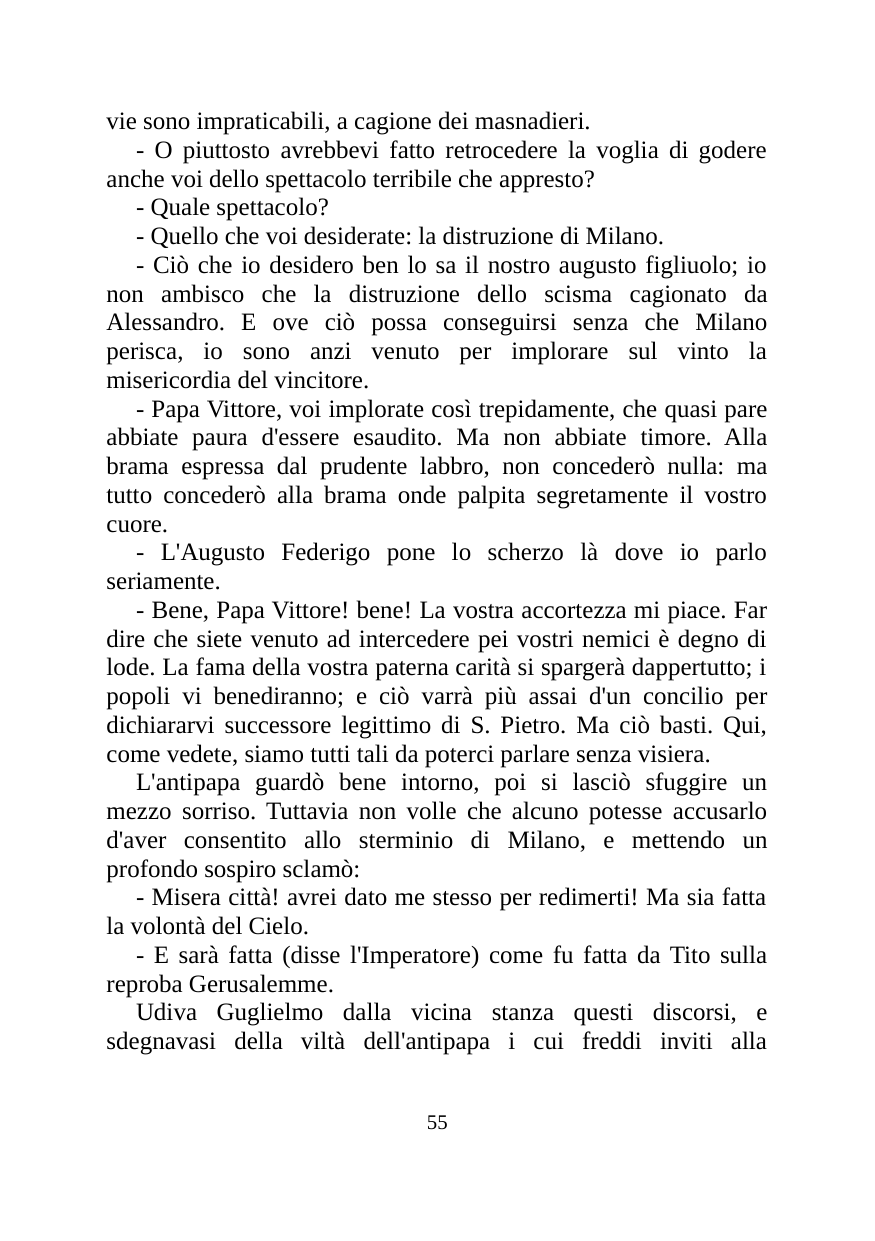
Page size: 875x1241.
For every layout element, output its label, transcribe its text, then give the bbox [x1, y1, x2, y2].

text - O piuttosto avrebbevi fatto retrocedere la voglia di godere anche voi dello spettacolo terribile che appresto? [106, 135, 768, 192]
text - Misera città! avrei dato me stesso per redimerti! Ma sia fatta la volontà del Cielo. [106, 882, 768, 940]
text - Quale spettacolo? [106, 192, 768, 221]
text - E sarà fatta (disse l'Imperatore) come fu fatta da Tito sulla reproba Gerusalemme. [106, 940, 768, 997]
text - Ciò che io desidero ben lo sa il nostro augusto figliuolo; io non ambisco che la distruzione dello scisma cagionato da Alessandro. E ove ciò possa conseguirsi senza che Milano perisca, io sono anzi venuto per implorare sul vinto la misericordia del vincitore. [106, 250, 768, 394]
text - L'Augusto Federigo pone lo scherzo là dove io parlo seriamente. [106, 537, 768, 595]
text - Bene, Papa Vittore! bene! La vostra accortezza mi piace. Far dire che siete venuto ad intercedere pei vostri nemici è degno di lode. La fama della vostra paterna carità si spargerà dappertutto; i popoli vi benediranno; e ciò varrà più assai d'un concilio per dichiararvi successore legittimo di S. Pietro. Ma ciò basti. Qui, come vedete, siamo tutti tali da poterci parlare senza visiera. [106, 595, 768, 767]
text L'antipapa guardò bene intorno, poi si lasciò sfuggire un mezzo sorriso. Tuttavia non volle che alcuno potesse accusarlo d'aver consentito allo sterminio di Milano, e mettendo un profondo sospiro sclamò: [106, 767, 768, 882]
text Udiva Guglielmo dalla vicina stanza questi discorsi, e sdegnavasi della viltà dell'antipapa i cui freddi inviti alla [106, 997, 768, 1055]
text - Papa Vittore, voi implorate così trepidamente, che quasi pare abbiate paura d'essere esaudito. Ma non abbiate timore. Alla brama espressa dal prudente labbro, non concederò nulla: ma tutto concederò alla brama onde palpita segretamente il vostro cuore. [106, 394, 768, 537]
text - Quello che voi desiderate: la distruzione di Milano. [106, 221, 768, 250]
text vie sono impraticabili, a cagione dei masnadieri. [106, 106, 768, 135]
